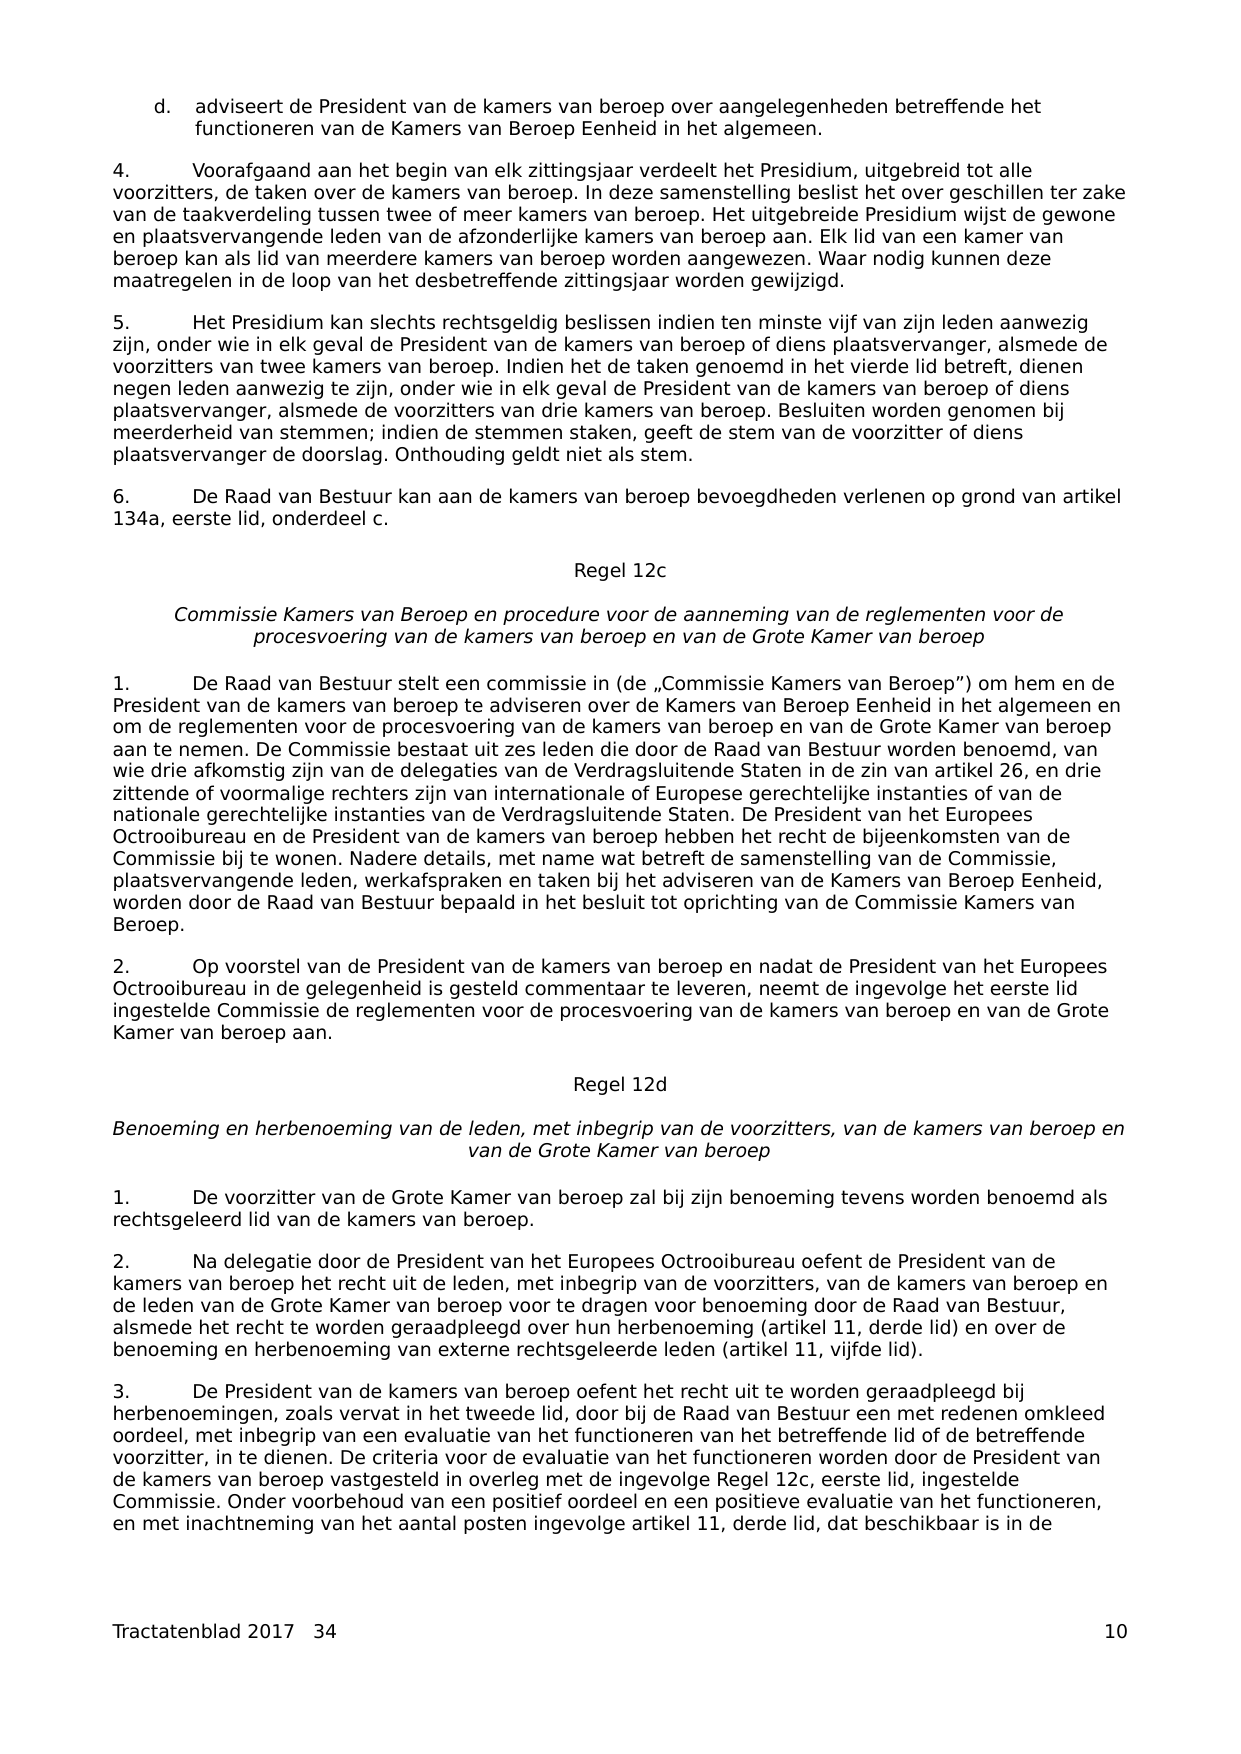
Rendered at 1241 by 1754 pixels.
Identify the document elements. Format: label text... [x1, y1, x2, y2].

text 4. Voorafgaand aan het begin van elk zittingsjaar verdeelt het Presidium, uitgebreid tot alle voorzitters, de taken over de kamers van beroep. In deze samenstelling beslist het over geschillen ter zake van de taakverdeling tussen twee of meer kamers van beroep. Het uitgebreide Presidium wijst de gewone en plaatsvervangende leden van de afzonderlijke kamers van beroep aan. Elk lid van een kamer van beroep kan als lid van meerdere kamers van beroep worden aangewezen. Waar nodig kunnen deze maatregelen in de loop van het desbetreffende zittingsjaar worden gewijzigd. [112, 160, 1128, 292]
text 3. De President van de kamers van beroep oefent het recht uit te worden geraadpleegd bij herbenoemingen, zoals vervat in het tweede lid, door bij de Raad van Bestuur een met redenen omkleed oordeel, met inbegrip van een evaluatie van het functioneren van het betreffende lid of de betreffende voorzitter, in te dienen. De criteria voor de evaluatie van het functioneren worden door de President van de kamers van beroep vastgesteld in overleg met de ingevolge Regel 12c, eerste lid, ingestelde Commissie. Onder voorbehoud van een positief oordeel en een positieve evaluatie van het functioneren, en met inachtneming van het aantal posten ingevolge artikel 11, derde lid, dat beschikbaar is in de [112, 1381, 1128, 1535]
subtitle Regel 12c Commissie Kamers van Beroep en procedure voor de aanneming van de reglementen voor de procesvoering van de kamers van beroep en van de Grote Kamer van beroep [112, 559, 1128, 647]
text 1. De Raad van Bestuur stelt een commissie in (de „Commissie Kamers van Beroep”) om hem en de President van de kamers van beroep te adviseren over de Kamers van Beroep Eenheid in het algemeen en om de reglementen voor de procesvoering van de kamers van beroep en van de Grote Kamer van beroep aan te nemen. De Commissie bestaat uit zes leden die door de Raad van Bestuur worden benoemd, van wie drie afkomstig zijn van de delegaties van de Verdragsluitende Staten in de zin van artikel 26, en drie zittende of voormalige rechters zijn van internationale of Europese gerechtelijke instanties of van de nationale gerechtelijke instanties van de Verdragsluitende Staten. De President van het Europees Octrooibureau en de President van de kamers van beroep hebben het recht de bijeenkomsten van de Commissie bij te wonen. Nadere details, met name wat betreft de samenstelling van de Commissie, plaatsvervangende leden, werkafspraken en taken bij het adviseren van de Kamers van Beroep Eenheid, worden door de Raad van Bestuur bepaald in het besluit tot oprichting van de Commissie Kamers van Beroep. [112, 672, 1128, 936]
text 5. Het Presidium kan slechts rechtsgeldig beslissen indien ten minste vijf van zijn leden aanwezig zijn, onder wie in elk geval de President van de kamers van beroep of diens plaatsvervanger, alsmede de voorzitters van twee kamers van beroep. Indien het de taken genoemd in het vierde lid betreft, dienen negen leden aanwezig te zijn, onder wie in elk geval de President van de kamers van beroep of diens plaatsvervanger, alsmede de voorzitters van drie kamers van beroep. Besluiten worden genomen bij meerderheid van stemmen; indien de stemmen staken, geeft de stem van de voorzitter of diens plaatsvervanger de doorslag. Onthouding geldt niet als stem. [112, 312, 1128, 466]
subtitle Regel 12d Benoeming en herbenoeming van de leden, met inbegrip van de voorzitters, van de kamers van beroep en van de Grote Kamer van beroep [112, 1074, 1128, 1162]
text 6. De Raad van Bestuur kan aan de kamers van beroep bevoegdheden verlenen op grond van artikel 134a, eerste lid, onderdeel c. [112, 486, 1128, 529]
text d. adviseert de President van de kamers van beroep over aangelegenheden betreffende het functioneren van de Kamers van Beroep Eenheid in het algemeen. [153, 96, 1128, 140]
text 2. Na delegatie door de President van het Europees Octrooibureau oefent de President van de kamers van beroep het recht uit de leden, met inbegrip van de voorzitters, van de kamers van beroep en de leden van de Grote Kamer van beroep voor te dragen voor benoeming door de Raad van Bestuur, alsmede het recht te worden geraadpleegd over hun herbenoeming (artikel 11, derde lid) en over de benoeming en herbenoeming van externe rechtsgeleerde leden (artikel 11, vijfde lid). [112, 1251, 1128, 1361]
text 1. De voorzitter van de Grote Kamer van beroep zal bij zijn benoeming tevens worden benoemd als rechtsgeleerd lid van de kamers van beroep. [112, 1187, 1128, 1231]
text 2. Op voorstel van de President van de kamers van beroep en nadat de President van het Europees Octrooibureau in de gelegenheid is gesteld commentaar te leveren, neemt de ingevolge het eerste lid ingestelde Commissie de reglementen voor de procesvoering van de kamers van beroep en van de Grote Kamer van beroep aan. [112, 956, 1128, 1044]
